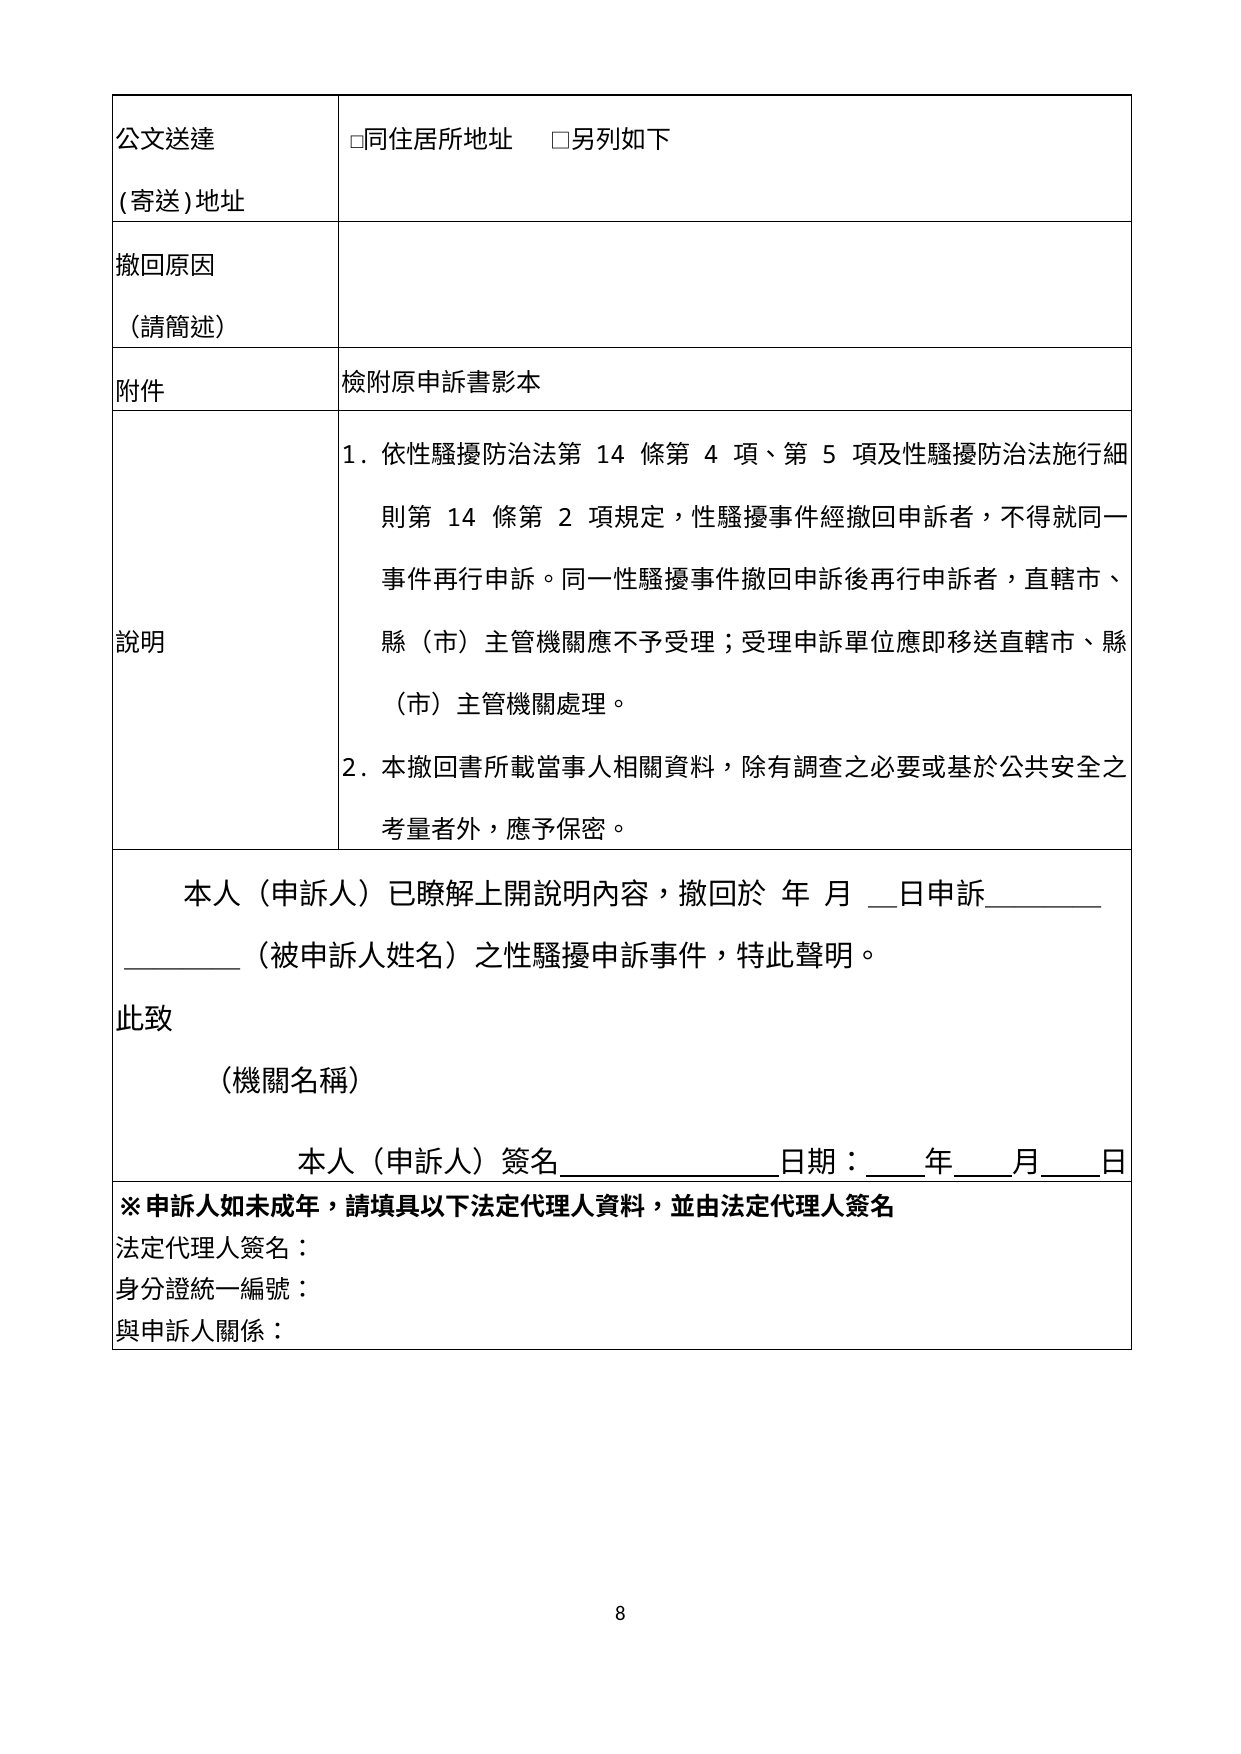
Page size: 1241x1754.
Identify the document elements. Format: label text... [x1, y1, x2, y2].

table_cell [339, 222, 1131, 347]
table_cell 撤回原因 （請簡述） [113, 222, 338, 347]
table_cell 檢附原申訴書影本 [339, 348, 1131, 410]
table_cell 依性騷擾防治法第 14 條第 4 項、第 5 項及性騷擾防治法施行細則第 14 條第 2 項規定，性騷擾事件經撤回申訴者，不得就同一事件再行申訴。同一性騷擾事件撤回申訴後再行申訴者，直轄市、縣（市）主管機關應不予受理；受理申訴單位應即移送直轄市、縣（市）主管機關處理。 本撤回書所載當事人相關資料，除有調查之必要或基於公共安全之考量者外，應予保密。 [339, 411, 1131, 849]
table_cell 附件 [113, 348, 338, 410]
table_cell 公文送達 (寄送)地址 [113, 96, 338, 221]
table_cell 說明 [113, 411, 338, 849]
table_cell □同住居所地址 □另列如下 [339, 96, 1131, 221]
table_cell 本人（申訴人）已瞭解上開說明內容，撤回於 年 月 ＿日申訴＿＿＿＿＿＿＿＿（被申訴人姓名）之性騷擾申訴事件，特此聲明。 此致 （機關名稱） 本人（申訴人）簽名 日期： 年 月 日 [113, 850, 1131, 1181]
table_cell ※申訴人如未成年，請填具以下法定代理人資料，並由法定代理人簽名 法定代理人簽名： 身分證統一編號： 與申訴人關係： [113, 1182, 1131, 1349]
